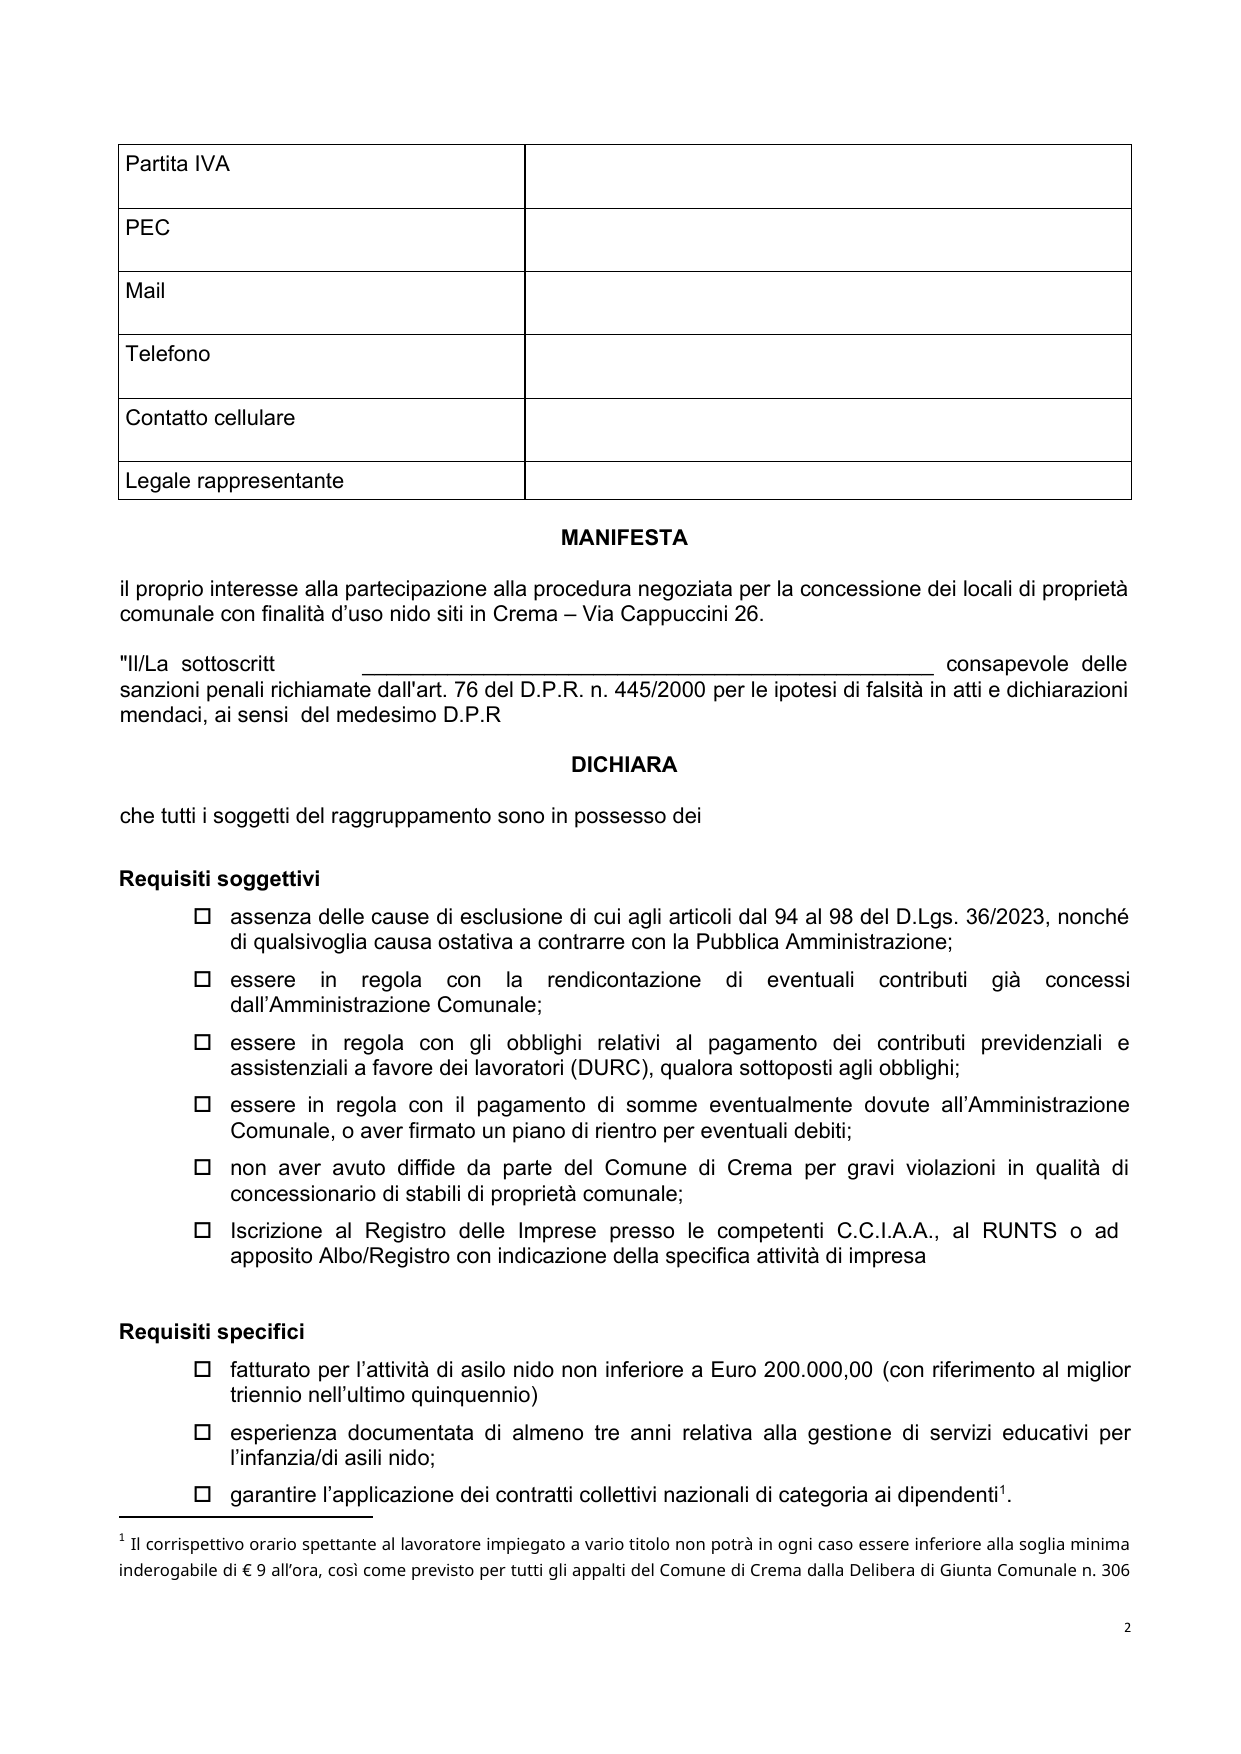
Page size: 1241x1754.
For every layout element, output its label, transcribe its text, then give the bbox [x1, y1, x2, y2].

list fatturato per l’attività di asilo nido non inferiore a Euro 200.000,00 (con riferimento al miglior triennio nell’ultimo quinquennio) [193, 1356, 1131, 1407]
list essere in regola con la rendicontazione di eventuali contributi già concessi dall’Amministrazione Comunale; [193, 966, 1131, 1017]
table_cell [526, 145, 1131, 208]
list Il corrispettivo orario spettante al lavoratore impiegato a vario titolo non potrà in ogni caso essere inferiore alla soglia minima inderogabile di € 9 all’ora, così come previsto per tutti gli appalti del Comune di Crema dalla Delibera di Giunta Comunale n. 306 [119, 1530, 1131, 1581]
table_cell [526, 399, 1131, 461]
table_cell [526, 209, 1131, 271]
table_cell Contatto cellulare [119, 399, 524, 461]
list garantire l’applicazione dei contratti collettivi nazionali di categoria ai dipendenti. [193, 1482, 1131, 1507]
list Iscrizione al Registro delle Imprese presso le competenti C.C.I.A.A., al RUNTS o ad apposito Albo/Registro con indicazione della specifica attività di impresa [193, 1218, 1121, 1268]
list assenza delle cause di esclusione di cui agli articoli dal 94 al 98 del D.Lgs. 36/2023, nonché di qualsivoglia causa ostativa a contrarre con la Pubblica Amministrazione; [193, 903, 1131, 954]
table_cell [526, 462, 1131, 499]
text il proprio interesse alla partecipazione alla procedura negoziata per la concessione dei locali di proprietà comunale con finalità d’uso nido siti in Crema – Via Cappuccini 26. [119, 576, 1129, 626]
list essere in regola con il pagamento di somme eventualmente dovute all’Amministrazione Comunale, o aver firmato un piano di rientro per eventuali debiti; [193, 1092, 1131, 1143]
table_cell Partita IVA [119, 145, 524, 208]
text DICHIARA [119, 752, 1129, 777]
text che tutti i soggetti del raggruppamento sono in possesso dei [119, 803, 1129, 828]
list essere in regola con gli obblighi relativi al pagamento dei contributi previdenziali e assistenziali a favore dei lavoratori (DURC), qualora sottoposti agli obblighi; [193, 1029, 1131, 1080]
text Requisiti soggettivi [119, 866, 1123, 891]
text Requisiti specifici [119, 1319, 1123, 1344]
text MANIFESTA [119, 525, 1129, 550]
table_cell Mail [119, 272, 524, 334]
table_cell Legale rappresentante [119, 462, 524, 499]
table_cell [526, 272, 1131, 334]
list non aver avuto diffide da parte del Comune di Crema per gravi violazioni in qualità di concessionario di stabili di proprietà comunale; [193, 1155, 1131, 1206]
text "Il/La sottoscritt _______________________________________________ consapevole delle sanzioni penali richiamate dall'art. 76 del D.P.R. n. 445/2000 per le ipotesi di falsità in atti e dichiarazioni mendaci, ai sensi del medesimo D.P.R [119, 651, 1129, 727]
table_cell [526, 335, 1131, 398]
list esperienza documentata di almeno tre anni relativa alla gestione di servizi educativi per l’infanzia/di asili nido; [193, 1419, 1131, 1470]
table_cell PEC [119, 209, 524, 271]
table_cell Telefono [119, 335, 524, 398]
